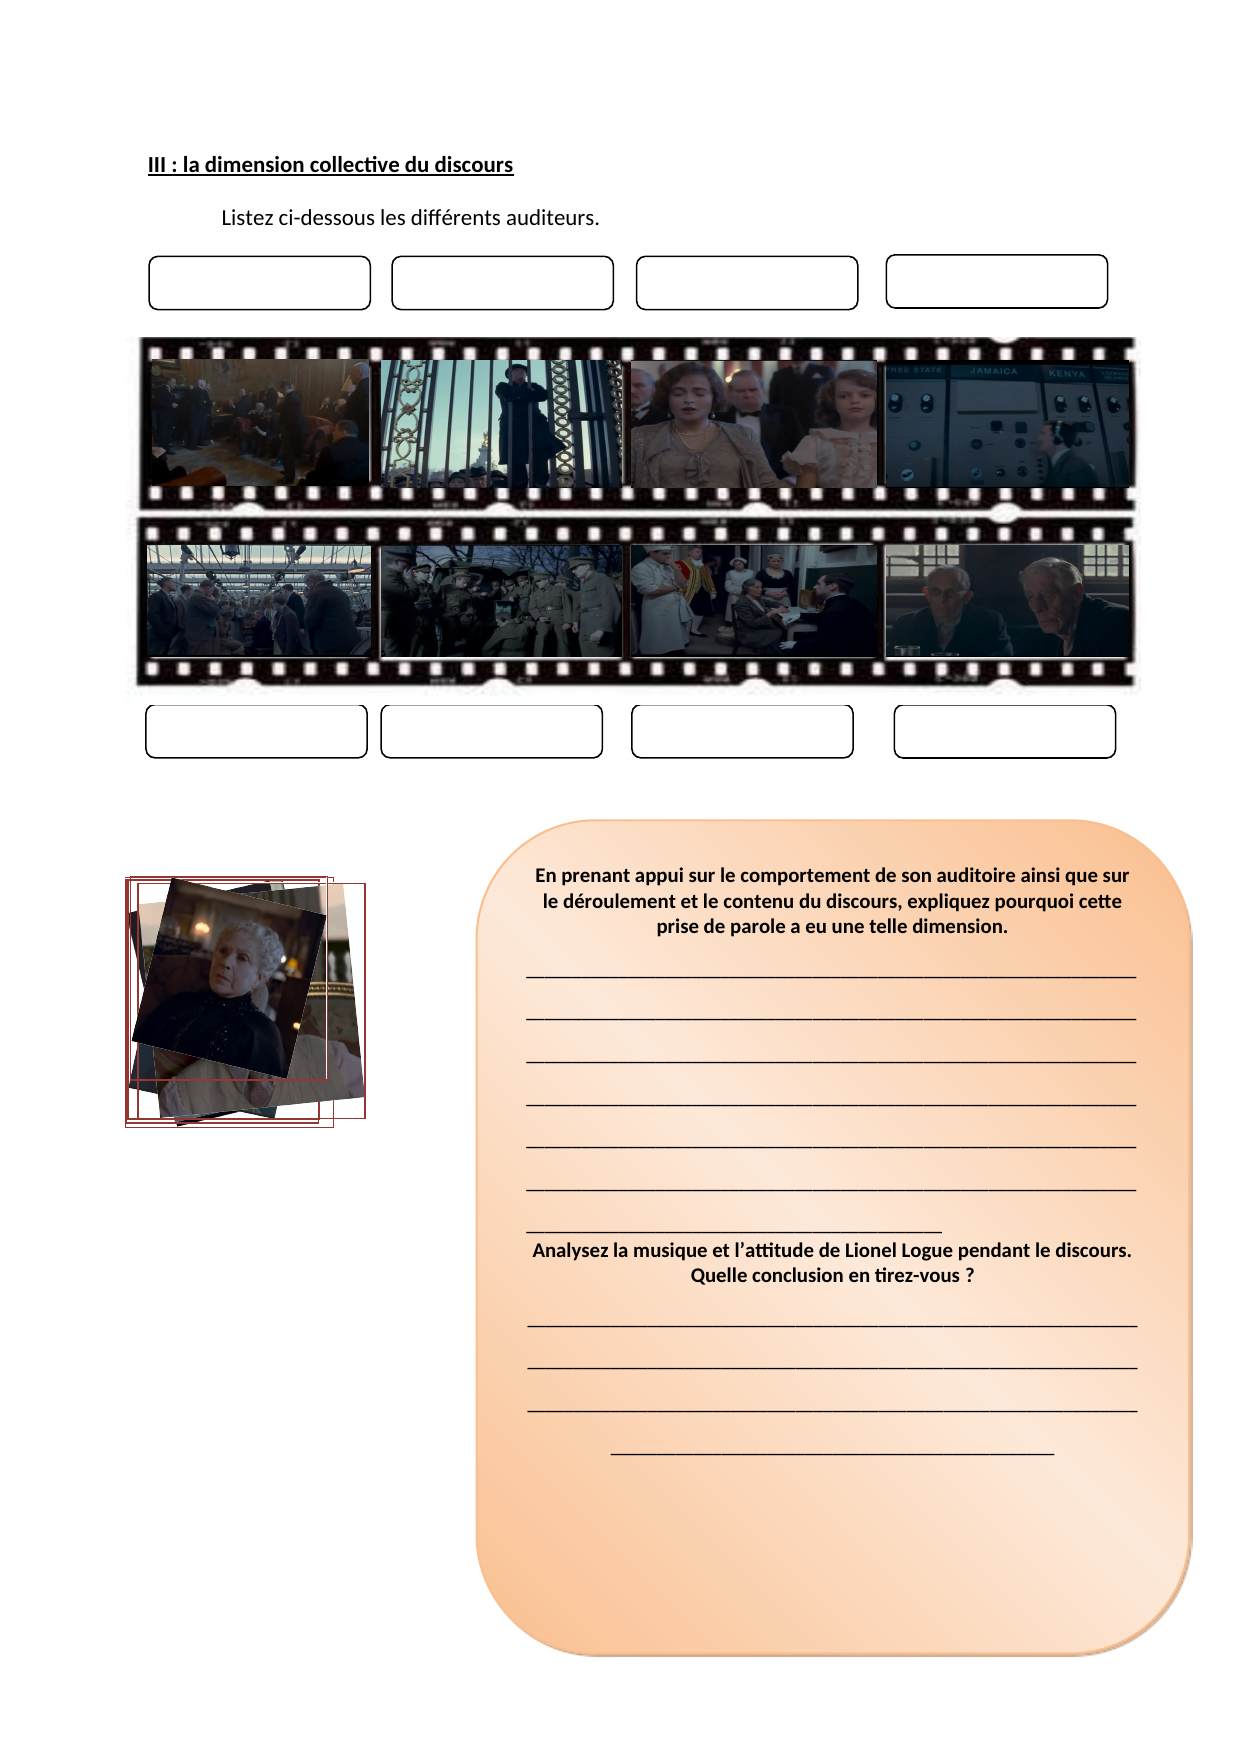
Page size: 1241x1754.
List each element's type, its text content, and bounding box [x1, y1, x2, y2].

text III : la dimension collective du discours [148, 150, 1093, 178]
text Listez ci-dessous les différents auditeurs. [148, 203, 1093, 231]
